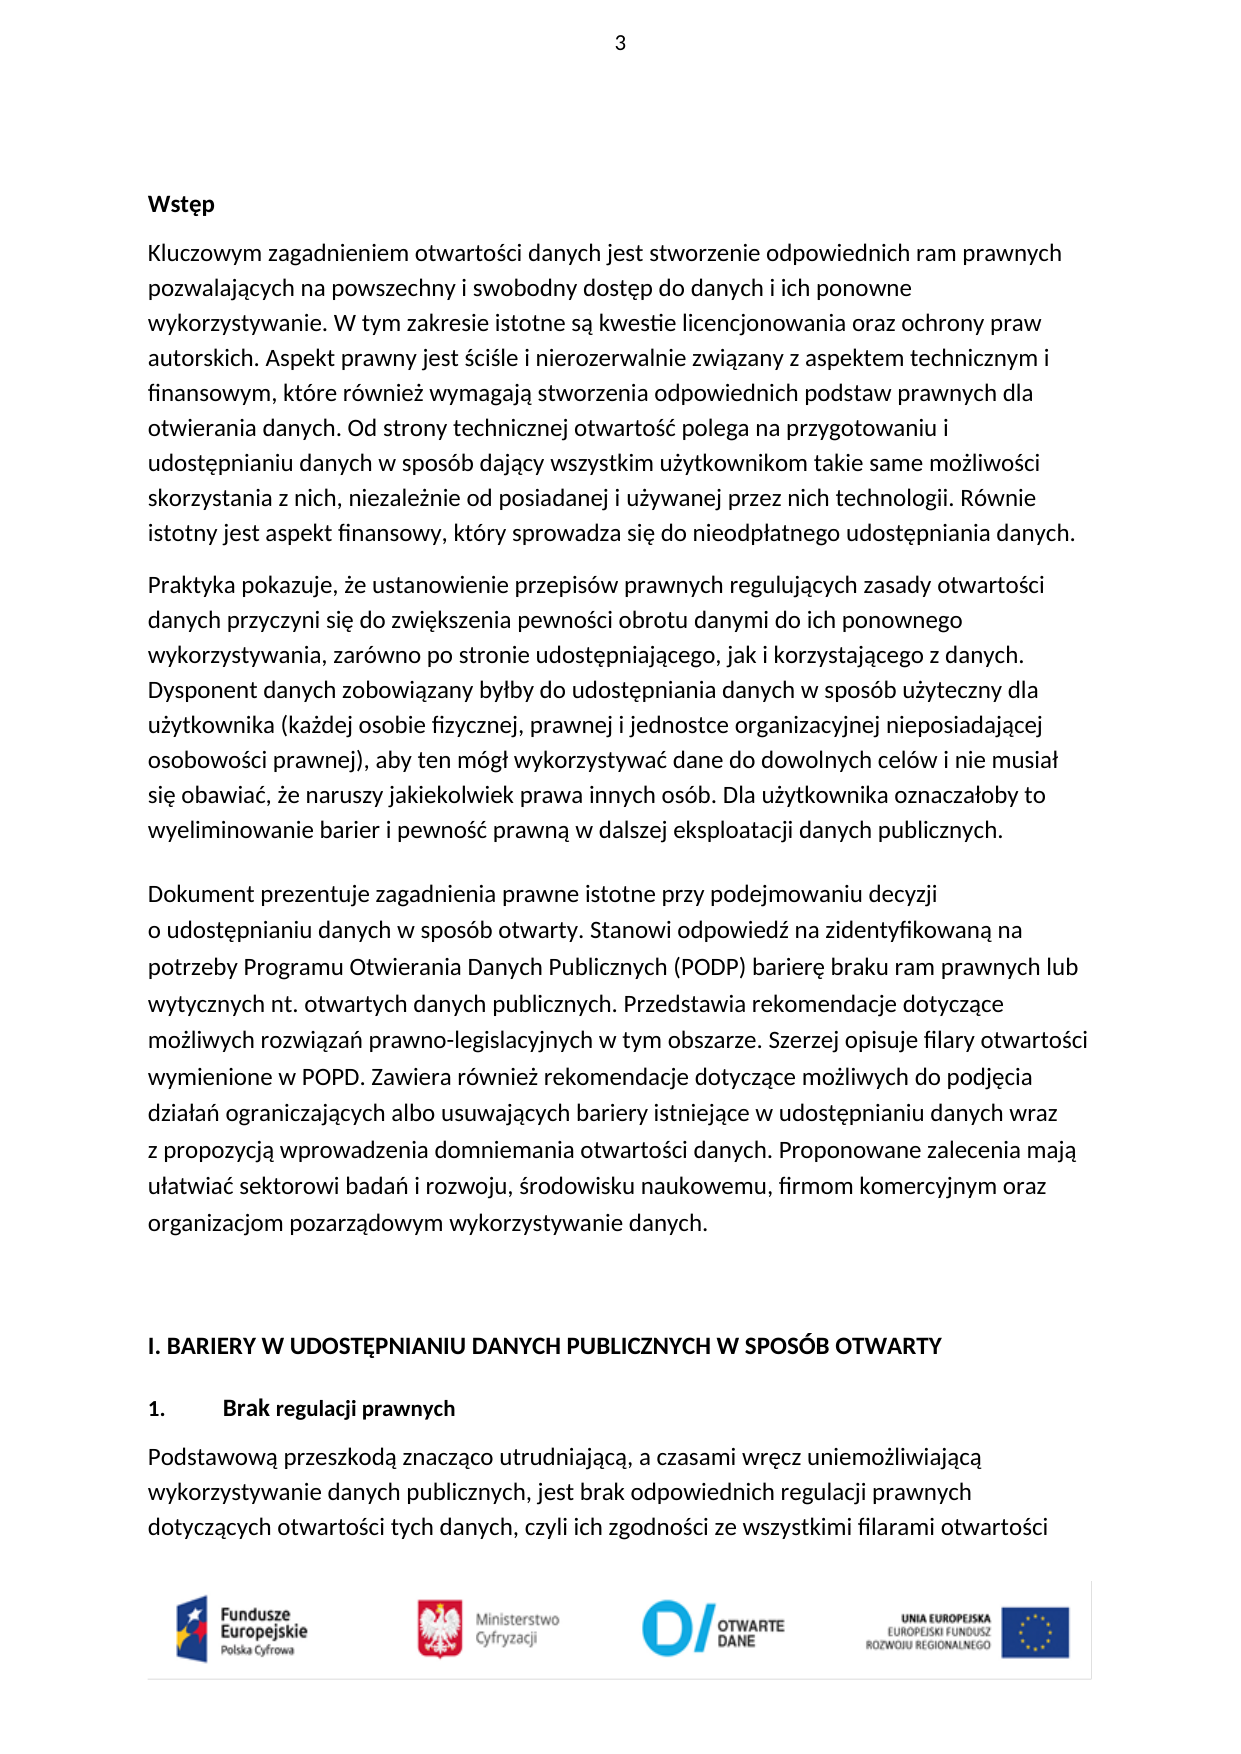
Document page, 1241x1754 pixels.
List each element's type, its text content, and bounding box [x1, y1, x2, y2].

text Wstęp [148, 188, 1093, 219]
text Praktyka pokazuje, że ustanowienie przepisów prawnych regulujących zasady otwartości danych przyczyni się do zwiększenia pewności obrotu danymi do ich ponownego wykorzystywania, zarówno po stronie udostępniającego, jak i korzystającego z danych. Dysponent danych zobowiązany byłby do udostępniania danych w sposób użyteczny dla użytkownika (każdej osobie fizycznej, prawnej i jednostce organizacyjnej nieposiadającej osobowości prawnej), aby ten mógł wykorzystywać dane do dowolnych celów i nie musiał się obawiać, że naruszy jakiekolwiek prawa innych osób. Dla użytkownika oznaczałoby to wyeliminowanie barier i pewność prawną w dalszej eksploatacji danych publicznych. [148, 569, 1093, 844]
picture [147, 1581, 1093, 1681]
text Podstawową przeszkodą znacząco utrudniającą, a czasami wręcz uniemożliwiającą wykorzystywanie danych publicznych, jest brak odpowiednich regulacji prawnych dotyczących otwartości tych danych, czyli ich zgodności ze wszystkimi filarami otwartości [148, 1441, 1093, 1541]
text 1. Brak regulacji prawnych [148, 1392, 1093, 1422]
text I. BARIERY W UDOSTĘPNIANIU DANYCH PUBLICZNYCH W SPOSÓB OTWARTY [148, 1330, 1093, 1361]
text Dokument prezentuje zagadnienia prawne istotne przy podejmowaniu decyzji o udostępnianiu danych w sposób otwarty. Stanowi odpowiedź na zidentyfikowaną na potrzeby Programu Otwierania Danych Publicznych (PODP) barierę braku ram prawnych lub wytycznych nt. otwartych danych publicznych. Przedstawia rekomendacje dotyczące możliwych rozwiązań prawno-legislacyjnych w tym obszarze. Szerzej opisuje filary otwartości wymienione w POPD. Zawiera również rekomendacje dotyczące możliwych do podjęcia działań ograniczających albo usuwających bariery istniejące w udostępnianiu danych wraz z propozycją wprowadzenia domniemania otwartości danych. Proponowane zalecenia mają ułatwiać sektorowi badań i rozwoju, środowisku naukowemu, firmom komercyjnym oraz organizacjom pozarządowym wykorzystywanie danych. [148, 878, 1093, 1238]
text Kluczowym zagadnieniem otwartości danych jest stworzenie odpowiednich ram prawnych pozwalających na powszechny i swobodny dostęp do danych i ich ponowne wykorzystywanie. W tym zakresie istotne są kwestie licencjonowania oraz ochrony praw autorskich. Aspekt prawny jest ściśle i nierozerwalnie związany z aspektem technicznym i finansowym, które również wymagają stworzenia odpowiednich podstaw prawnych dla otwierania danych. Od strony technicznej otwartość polega na przygotowaniu i udostępnianiu danych w sposób dający wszystkim użytkownikom takie same możliwości skorzystania z nich, niezależnie od posiadanej i używanej przez nich technologii. Równie istotny jest aspekt finansowy, który sprowadza się do nieodpłatnego udostępniania danych. [148, 237, 1093, 548]
